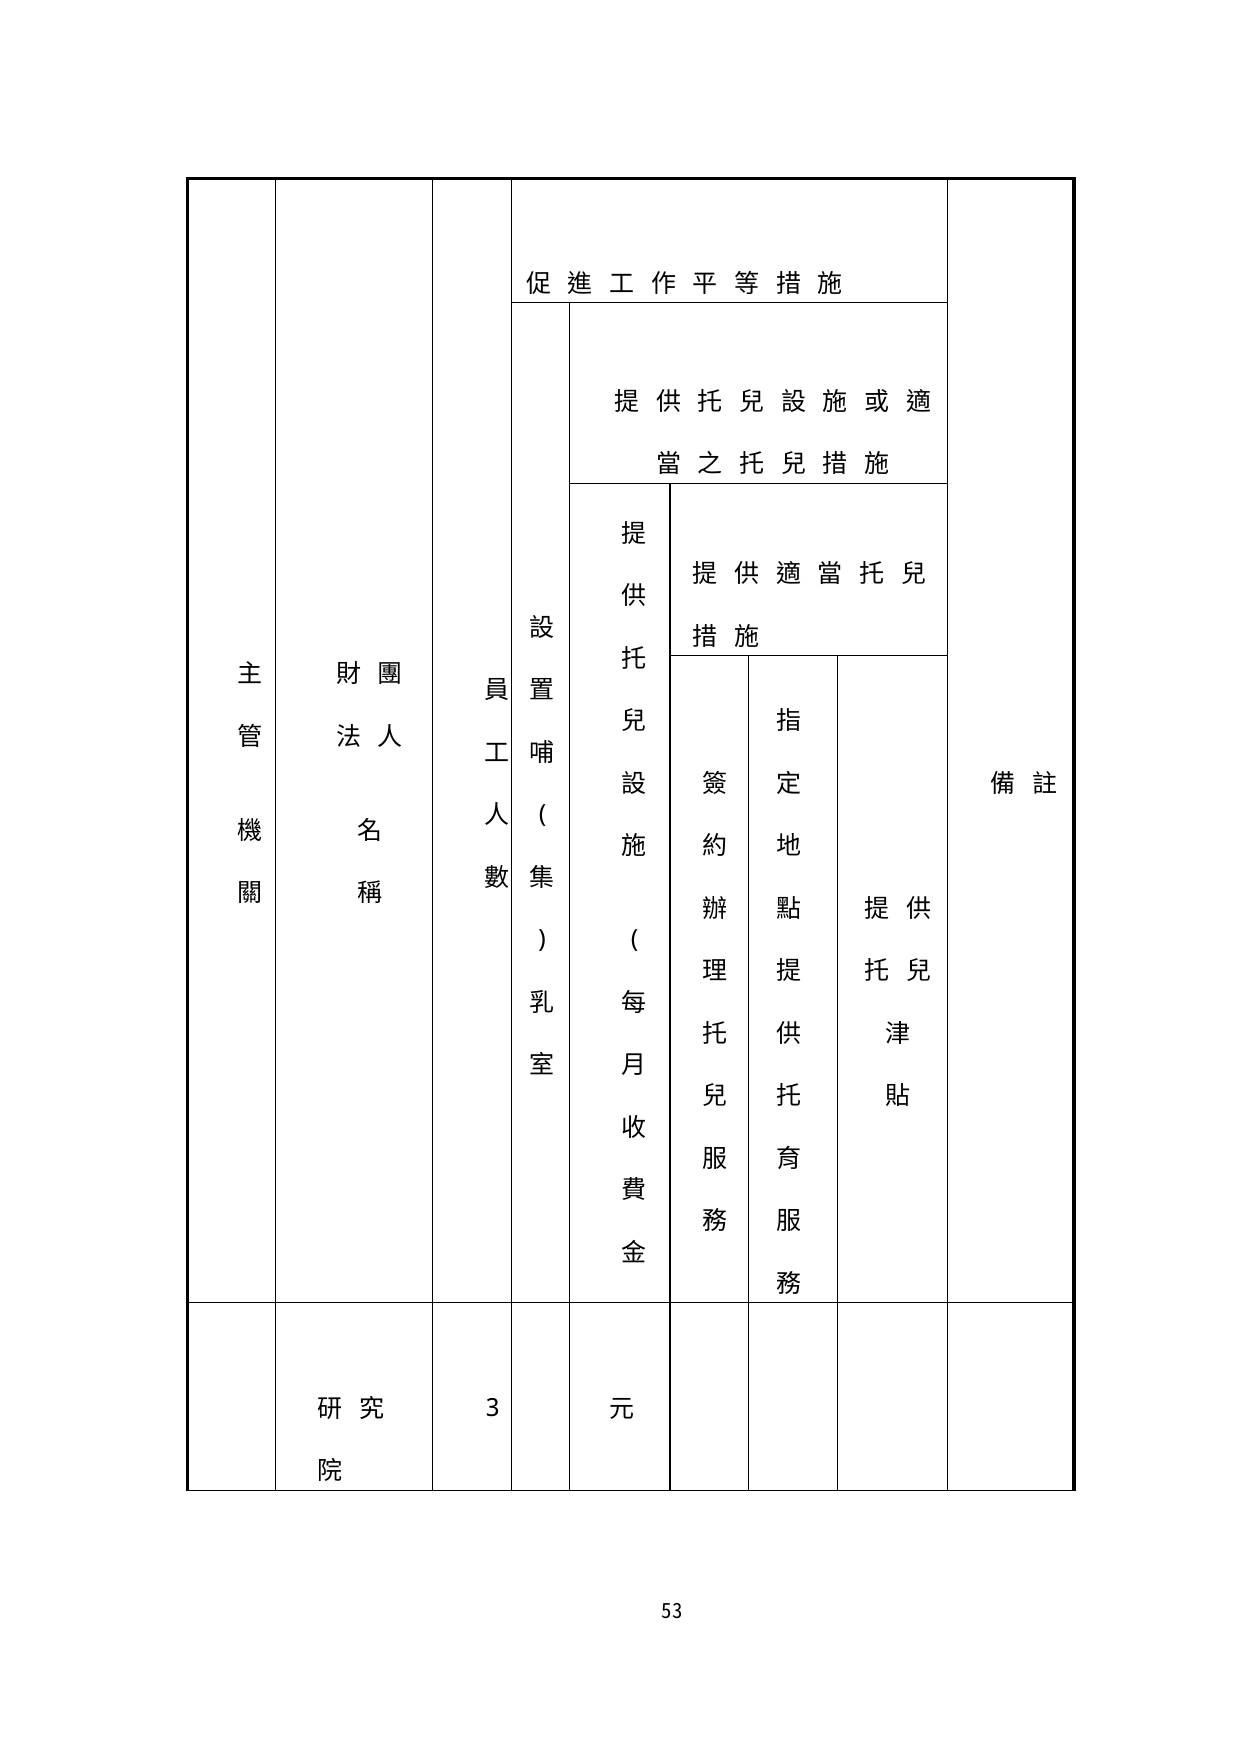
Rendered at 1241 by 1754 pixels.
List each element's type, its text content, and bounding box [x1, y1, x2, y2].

table_cell 提供托兒 津 貼 [838, 656, 947, 1302]
table_header 財團法人 名 稱 [276, 180, 432, 1302]
table_cell 簽約辦理托兒服務 [671, 656, 748, 1302]
table_cell [671, 1303, 748, 1490]
table_cell 提供托兒設施或適當之托兒措施 [570, 303, 947, 482]
table_header 促進工作平等措施 [512, 180, 947, 302]
table_cell [749, 1303, 837, 1490]
table_cell [948, 1303, 1072, 1490]
table_cell 研究院 [276, 1303, 432, 1490]
table_cell 3 [433, 1303, 511, 1490]
table_header 主管 機關 [189, 180, 275, 1302]
table_cell [512, 1303, 569, 1490]
table_cell 19,500元 [570, 1303, 669, 1490]
table_cell 設置哺(集)乳室 [512, 303, 569, 1302]
table_cell 指定地點提供托育服務 [749, 656, 837, 1302]
table_header 員工人數 [433, 180, 511, 1302]
table_header 備註 [948, 180, 1072, 1302]
table_cell 提供適當托兒措施 [671, 484, 947, 655]
table_cell [189, 1303, 275, 1490]
table_cell [838, 1303, 947, 1490]
table_cell 提供托兒設施 (每月收費金額) [570, 484, 669, 1302]
